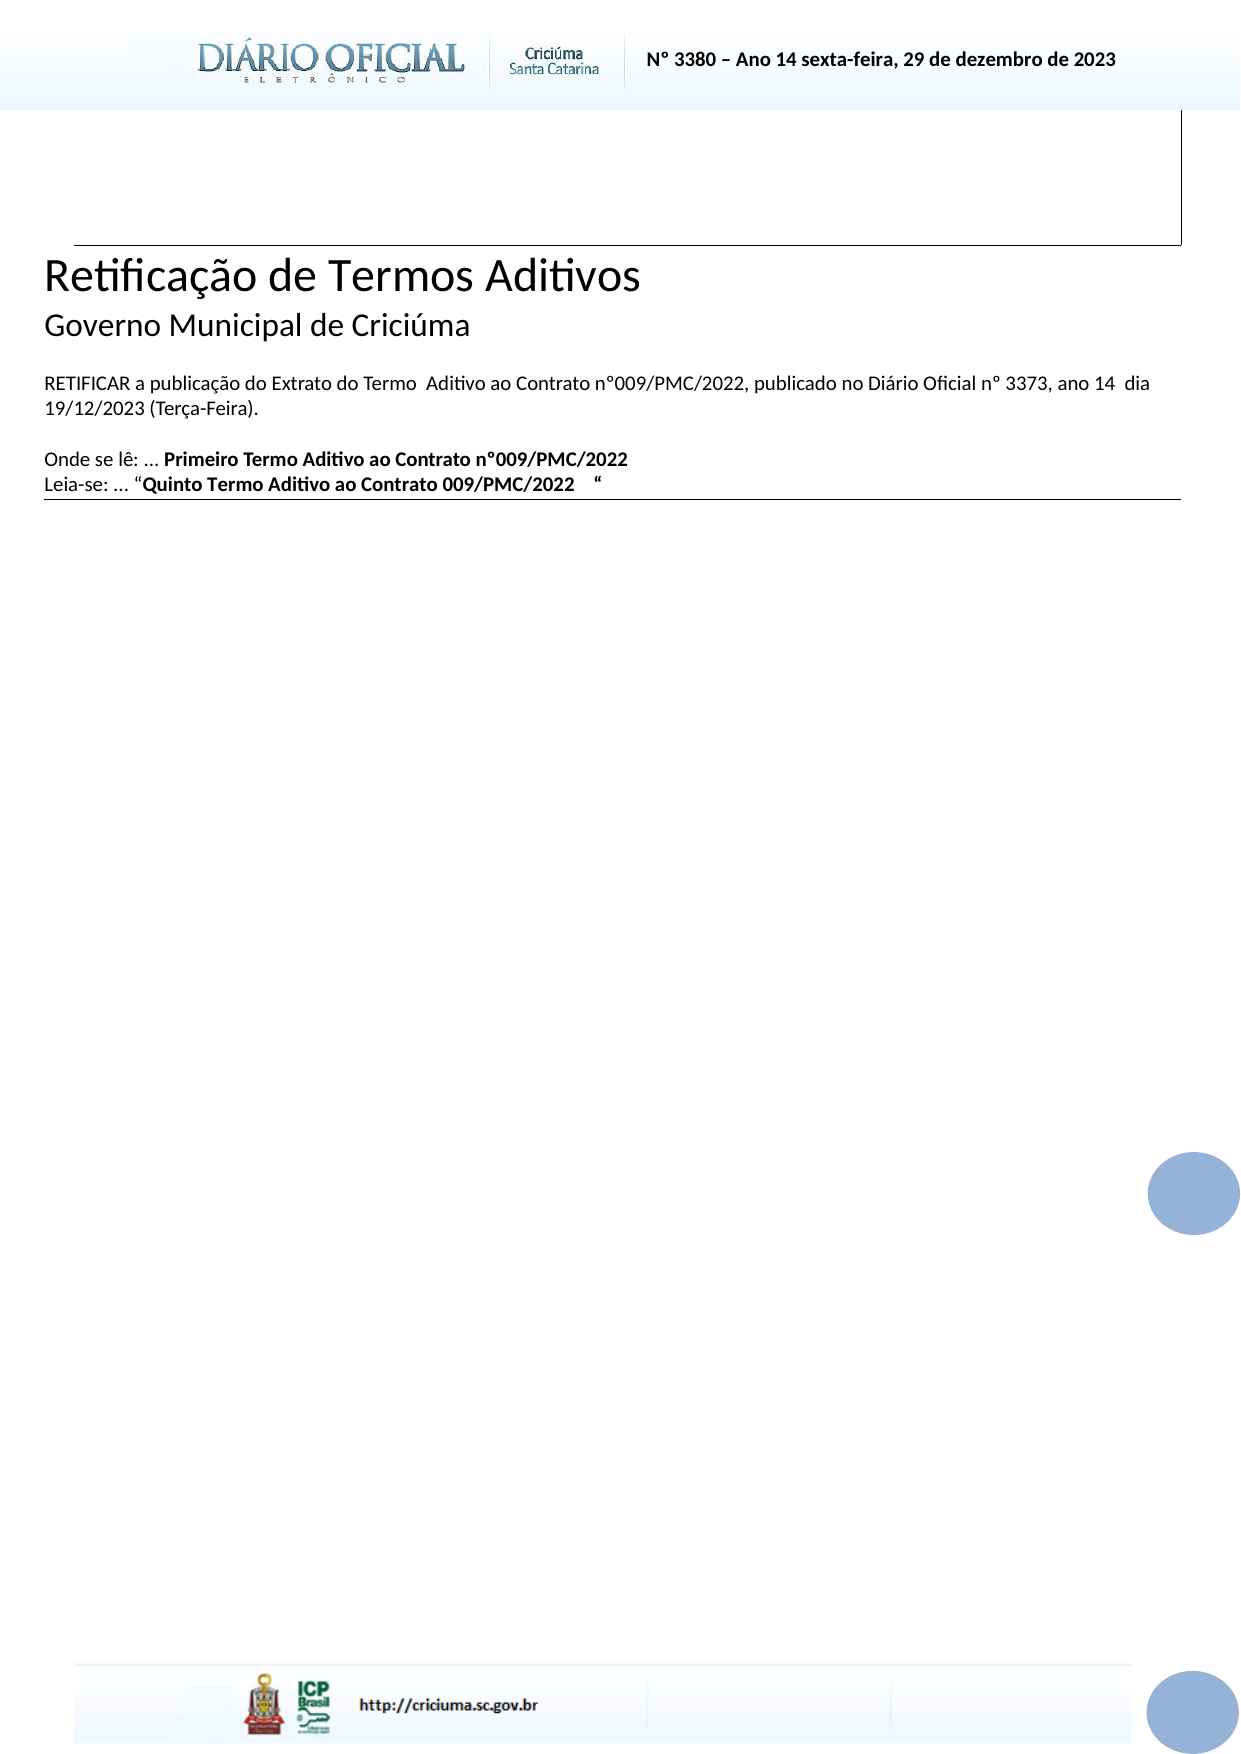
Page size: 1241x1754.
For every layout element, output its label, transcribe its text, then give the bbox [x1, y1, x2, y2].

text Onde se lê: ... Primeiro Termo Aditivo ao Contrato nº009/PMC/2022 [44, 446, 1181, 472]
text Leia-se: ... “Quinto Termo Aditivo ao Contrato 009/PMC/2022 “ [44, 472, 1181, 499]
text Retificação de Termos Aditivos Governo Municipal de Criciúma [44, 245, 1181, 370]
text RETIFICAR a publicação do Extrato do Termo Aditivo ao Contrato nº009/PMC/2022, publicado no Diário Oficial nº 3373, ano 14 dia 19/12/2023 (Terça-Feira). [44, 370, 1181, 421]
